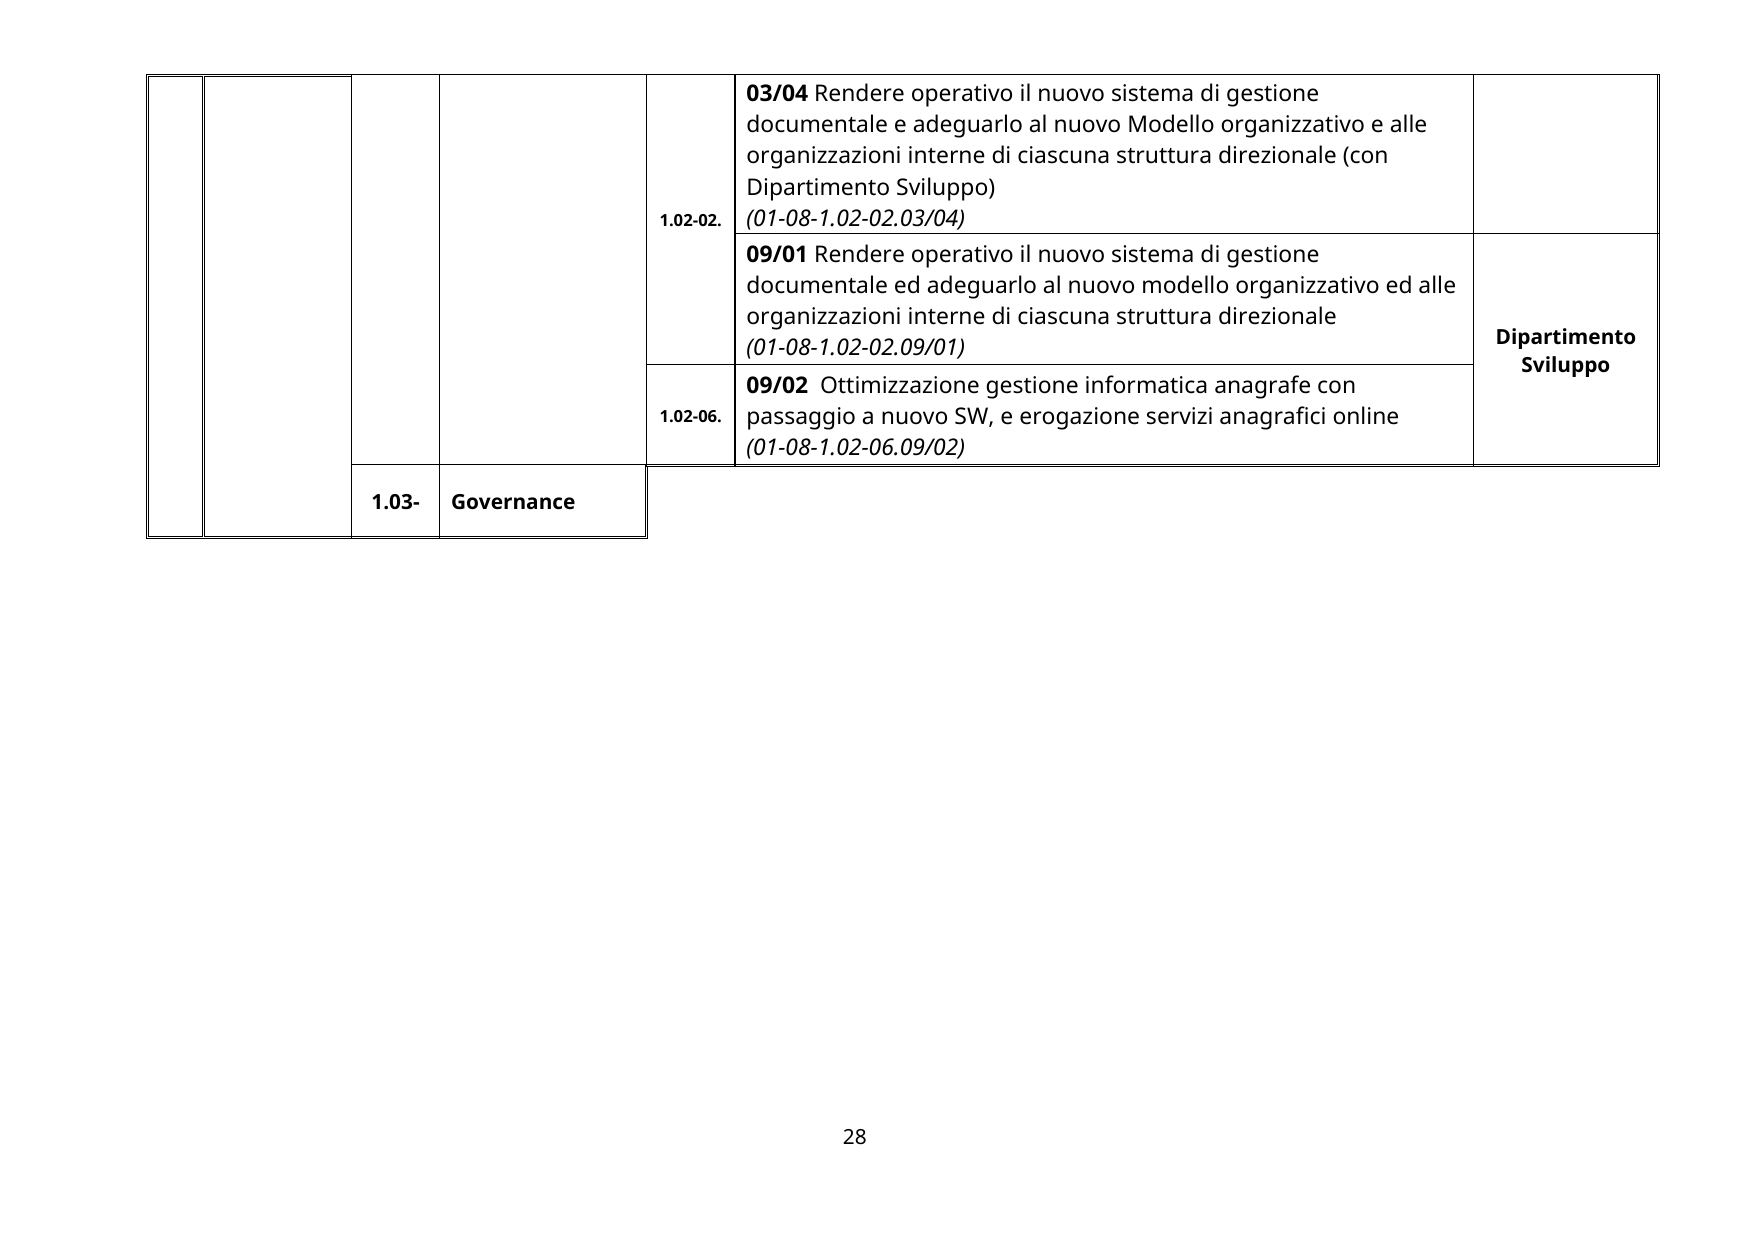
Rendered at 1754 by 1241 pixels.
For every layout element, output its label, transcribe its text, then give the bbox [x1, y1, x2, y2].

table_cell 09/01 Rendere operativo il nuovo sistema di gestione documentale ed adeguarlo al nuovo modello organizzativo ed alle organizzazioni interne di ciascuna struttura direzionale (01-08-1.02-02.09/01) [736, 234, 1473, 364]
table_cell Dipartimento Sviluppo [1474, 234, 1657, 464]
table_cell [1474, 75, 1657, 233]
table_cell 1.02-06. [647, 365, 734, 464]
table_cell [149, 77, 202, 536]
table_cell [205, 77, 351, 536]
table_cell [648, 467, 1658, 536]
table_cell 03/04 Rendere operativo il nuovo sistema di gestione documentale e adeguarlo al nuovo Modello organizzativo e alle organizzazioni interne di ciascuna struttura direzionale (con Dipartimento Sviluppo) (01-08-1.02-02.03/04) [736, 75, 1473, 233]
table_cell [440, 75, 646, 464]
table_cell 1.03- [352, 465, 439, 536]
table_cell Governance [440, 465, 645, 536]
table_cell 09/02 Ottimizzazione gestione informatica anagrafe con passaggio a nuovo SW, e erogazione servizi anagrafici online (01-08-1.02-06.09/02) [736, 365, 1473, 464]
table_cell 1.02-02. [647, 75, 734, 364]
table_cell [352, 75, 439, 464]
